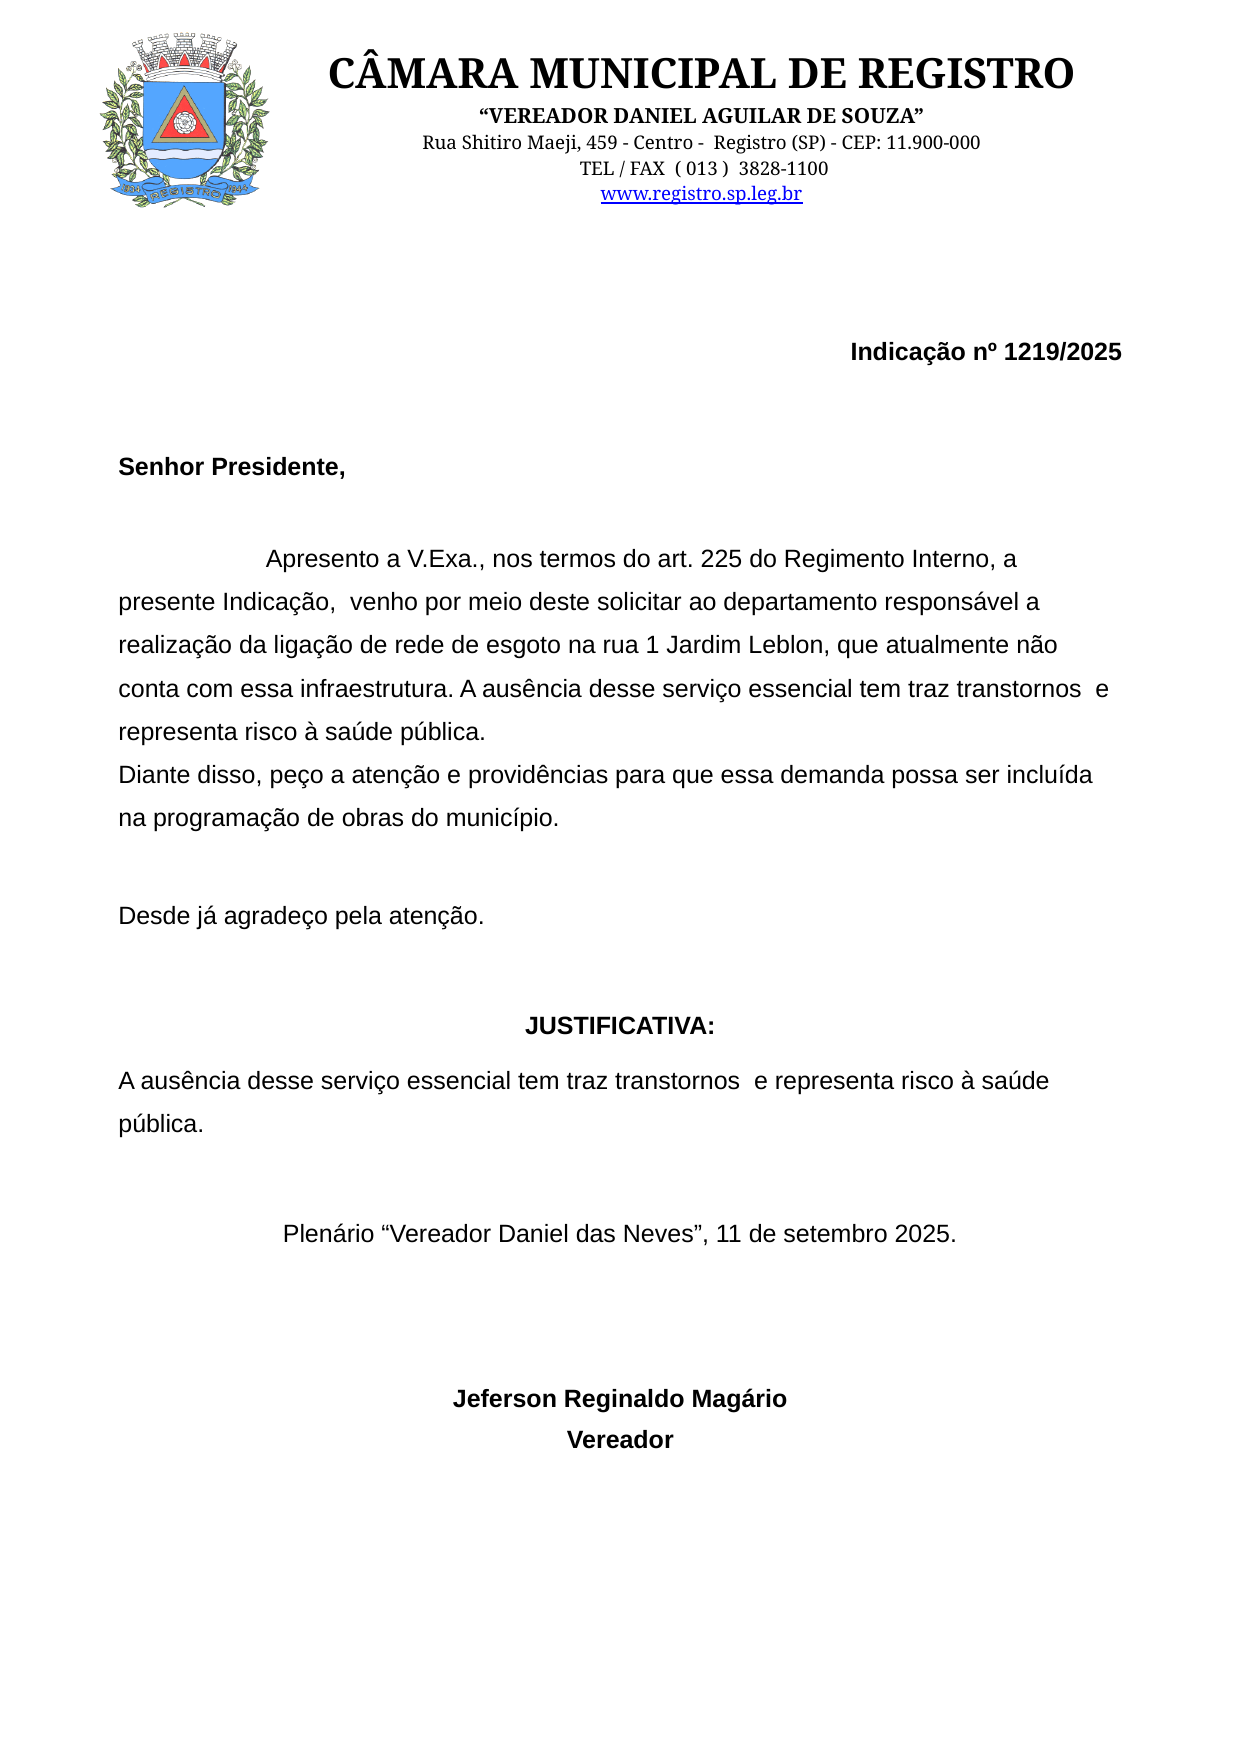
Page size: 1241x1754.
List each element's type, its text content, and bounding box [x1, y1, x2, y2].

text Vereador [118, 1425, 1122, 1453]
text Indicação nº 1219/2025 [118, 337, 1122, 366]
text Senhor Presidente, [118, 452, 1122, 481]
text Desde já agradeço pela atenção. [118, 858, 1122, 930]
text JUSTIFICATIVA: [118, 1011, 1122, 1040]
text Plenário “Vereador Daniel das Neves”, 11 de setembro 2025. [118, 1219, 1122, 1248]
text Jeferson Reginaldo Magário [118, 1384, 1122, 1413]
text Apresento a V.Exa., nos termos do art. 225 do Regimento Interno, a presente Indicação, venho por meio deste solicitar ao departamento responsável a realização da ligação de rede de esgoto na rua 1 Jardim Leblon, que atualmente não conta com essa infraestrutura. A ausência desse serviço essencial tem traz transtornos e representa risco à saúde pública. Diante disso, peço a atenção e providências para que essa demanda possa ser incluída na programação de obras do município. [118, 544, 1122, 832]
text A ausência desse serviço essencial tem traz transtornos e representa risco à saúde pública. [118, 1066, 1122, 1138]
